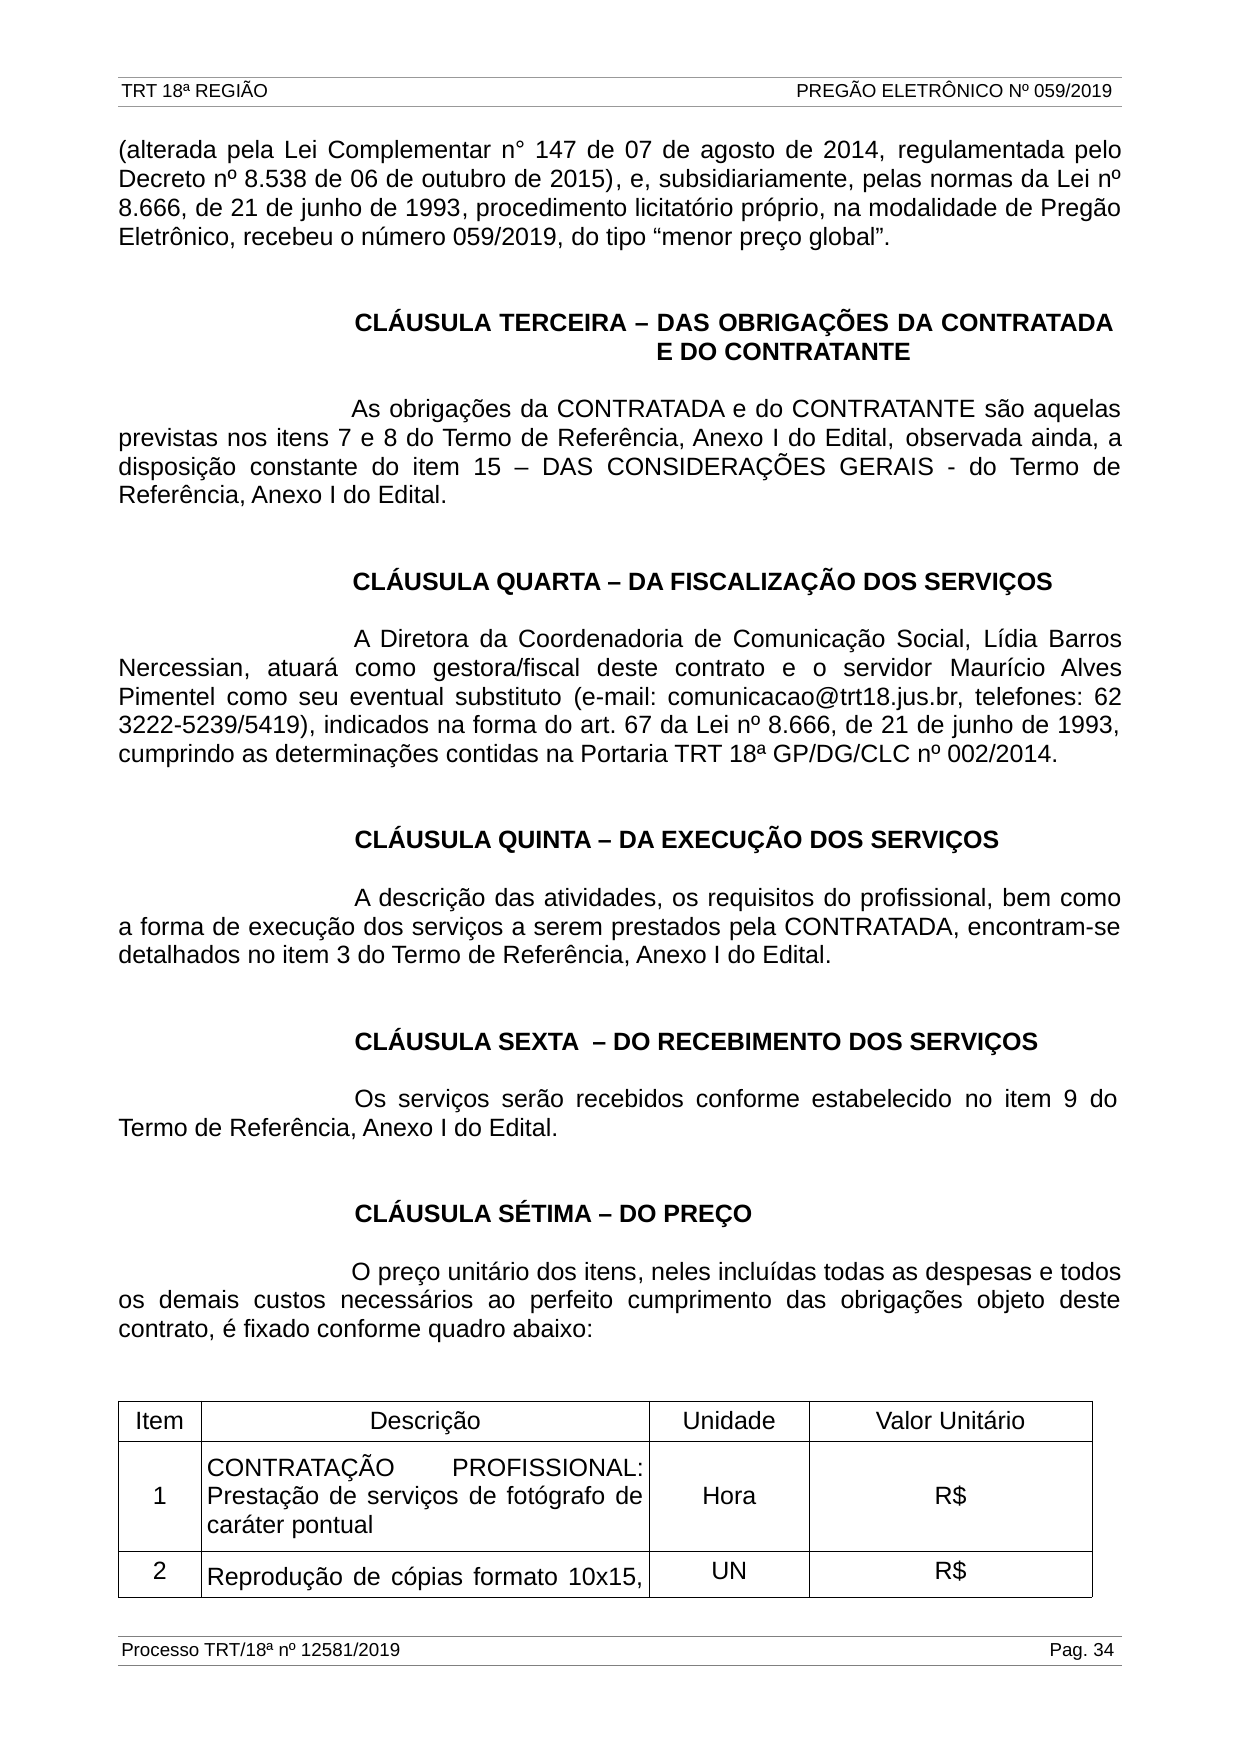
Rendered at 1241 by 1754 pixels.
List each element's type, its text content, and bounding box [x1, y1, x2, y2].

table_cell Reprodução de cópias formato 10x15, [202, 1552, 649, 1597]
text As obrigações da CONTRATADA e do CONTRATANTE são aquelas previstas nos itens 7 e 8 do Termo de Referência, Anexo I do Edital, observada ainda, a disposição constante do item 15 – DAS CONSIDERAÇÕES GERAIS - do Termo de Referência, Anexo I do Edital. [118, 394, 1122, 509]
table_header Descrição [202, 1402, 649, 1441]
text CLÁUSULA SÉTIMA – DO PREÇO [118, 1199, 1081, 1228]
text CLÁUSULA QUINTA – DA EXECUÇÃO DOS SERVIÇOS [118, 826, 1122, 854]
table_cell 1 [119, 1442, 201, 1551]
text Os serviços serão recebidos conforme estabelecido no item 9 do Termo de Referência, Anexo I do Edital. [118, 1084, 1117, 1142]
text A Diretora da Coordenadoria de Comunicação Social, Lídia Barros Nercessian, atuará como gestora/fiscal deste contrato e o servidor Maurício Alves Pimentel como seu eventual substituto (e-mail: comunicacao@trt18.jus.br, telefones: 62 3222-5239/5419), indicados na forma do art. 67 da Lei nº 8.666, de 21 de junho de 1993, cumprindo as determinações contidas na Portaria TRT 18ª GP/DG/CLC nº 002/2014. [118, 624, 1122, 768]
table_header Valor Unitário [810, 1402, 1092, 1441]
table_header Unidade [650, 1402, 809, 1441]
table_cell R$ [810, 1442, 1092, 1551]
text CLÁUSULA SEXTA – DO RECEBIMENTO DOS SERVIÇOS [118, 1027, 1122, 1056]
table_cell CONTRATAÇÃO PROFISSIONAL: Prestação de serviços de fotógrafo de caráter pontual [202, 1442, 649, 1551]
text CLÁUSULA TERCEIRA – DAS OBRIGAÇÕES DA CONTRATADA E DO CONTRATANTE [118, 308, 1122, 366]
text O preço unitário dos itens, neles incluídas todas as despesas e todos os demais custos necessários ao perfeito cumprimento das obrigações objeto deste contrato, é fixado conforme quadro abaixo: [118, 1257, 1122, 1343]
table_cell R$ [810, 1552, 1092, 1597]
text CLÁUSULA QUARTA – DA FISCALIZAÇÃO DOS SERVIÇOS [118, 567, 1122, 596]
text (alterada pela Lei Complementar n° 147 de 07 de agosto de 2014, regulamentada pelo Decreto nº 8.538 de 06 de outubro de 2015), e, subsidiariamente, pelas normas da Lei nº 8.666, de 21 de junho de 1993, procedimento licitatório próprio, na modalidade de Pregão Eletrônico, recebeu o número 059/2019, do tipo “menor preço global”. [118, 136, 1122, 251]
table_cell Hora [650, 1442, 809, 1551]
table_cell UN [650, 1552, 809, 1597]
table_cell 2 [119, 1552, 201, 1597]
text A descrição das atividades, os requisitos do profissional, bem como a forma de execução dos serviços a serem prestados pela CONTRATADA, encontram-se detalhados no item 3 do Termo de Referência, Anexo I do Edital. [118, 883, 1122, 969]
table_header Item [119, 1402, 201, 1441]
